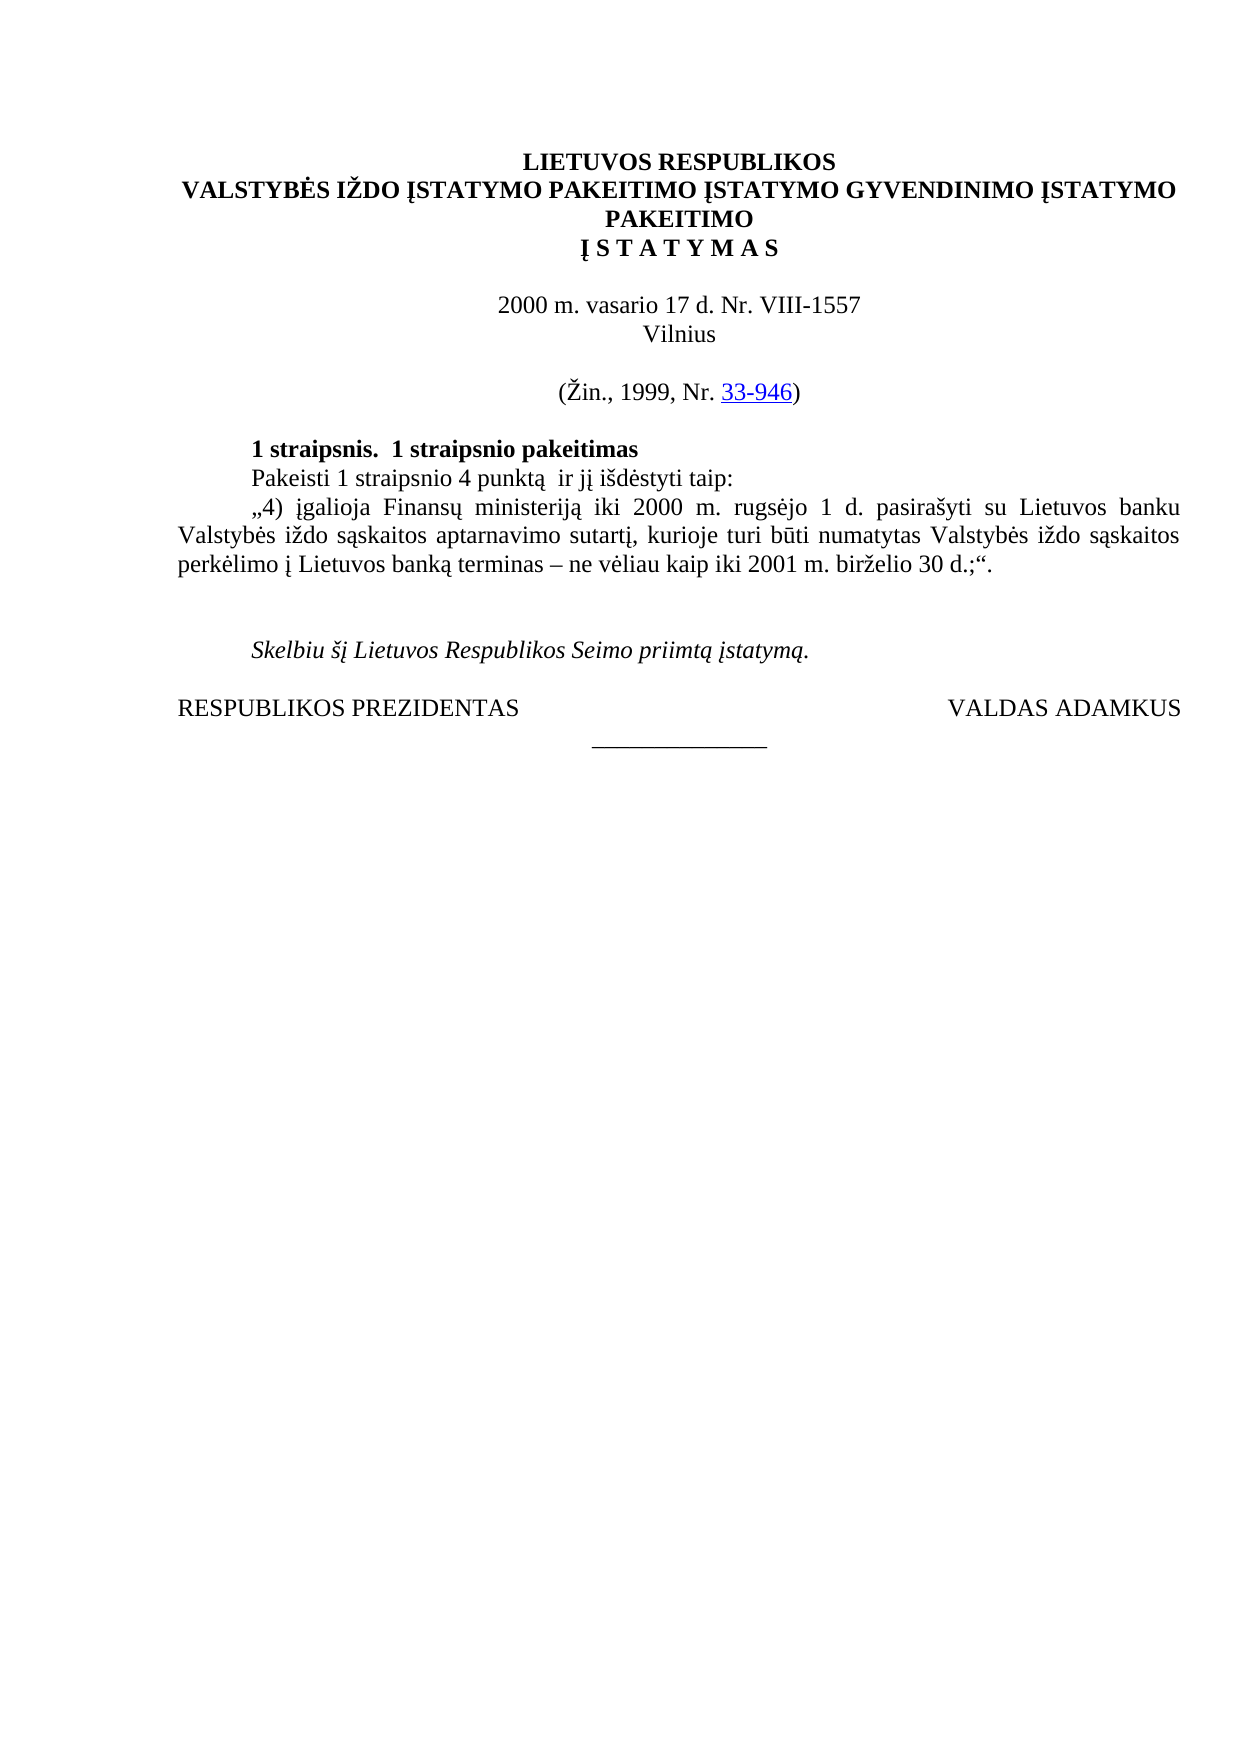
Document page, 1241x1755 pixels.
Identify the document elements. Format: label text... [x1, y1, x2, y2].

text 1 straipsnis. 1 straipsnio pakeitimas [177, 434, 1181, 463]
text Į S T A T Y M A S [177, 233, 1181, 262]
text RESPUBLIKOS PREZIDENTAS VALDAS ADAMKUS [177, 693, 1181, 722]
text LIETUVOS RESPUBLIKOS [177, 147, 1181, 176]
text Skelbiu šį Lietuvos Respublikos Seimo priimtą įstatymą. [177, 636, 1181, 664]
text ______________ [177, 722, 1181, 751]
text Vilnius [177, 319, 1181, 348]
text VALSTYBĖS IŽDO ĮSTATYMO PAKEITIMO ĮSTATYMO GYVENDINIMO ĮSTATYMO PAKEITIMO [177, 176, 1181, 233]
text (Žin., 1999, Nr. 33-946) [177, 377, 1181, 406]
text Pakeisti 1 straipsnio 4 punktą ir jį išdėstyti taip: [177, 463, 1181, 492]
text 2000 m. vasario 17 d. Nr. VIII-1557 [177, 291, 1181, 319]
text „4) įgalioja Finansų ministeriją iki 2000 m. rugsėjo 1 d. pasirašyti su Lietuvos banku Valstybės iždo sąskaitos aptarnavimo sutartį, kurioje turi būti numatytas Valstybės iždo sąskaitos perkėlimo į Lietuvos banką terminas – ne vėliau kaip iki 2001 m. birželio 30 d.;“. [177, 492, 1181, 578]
